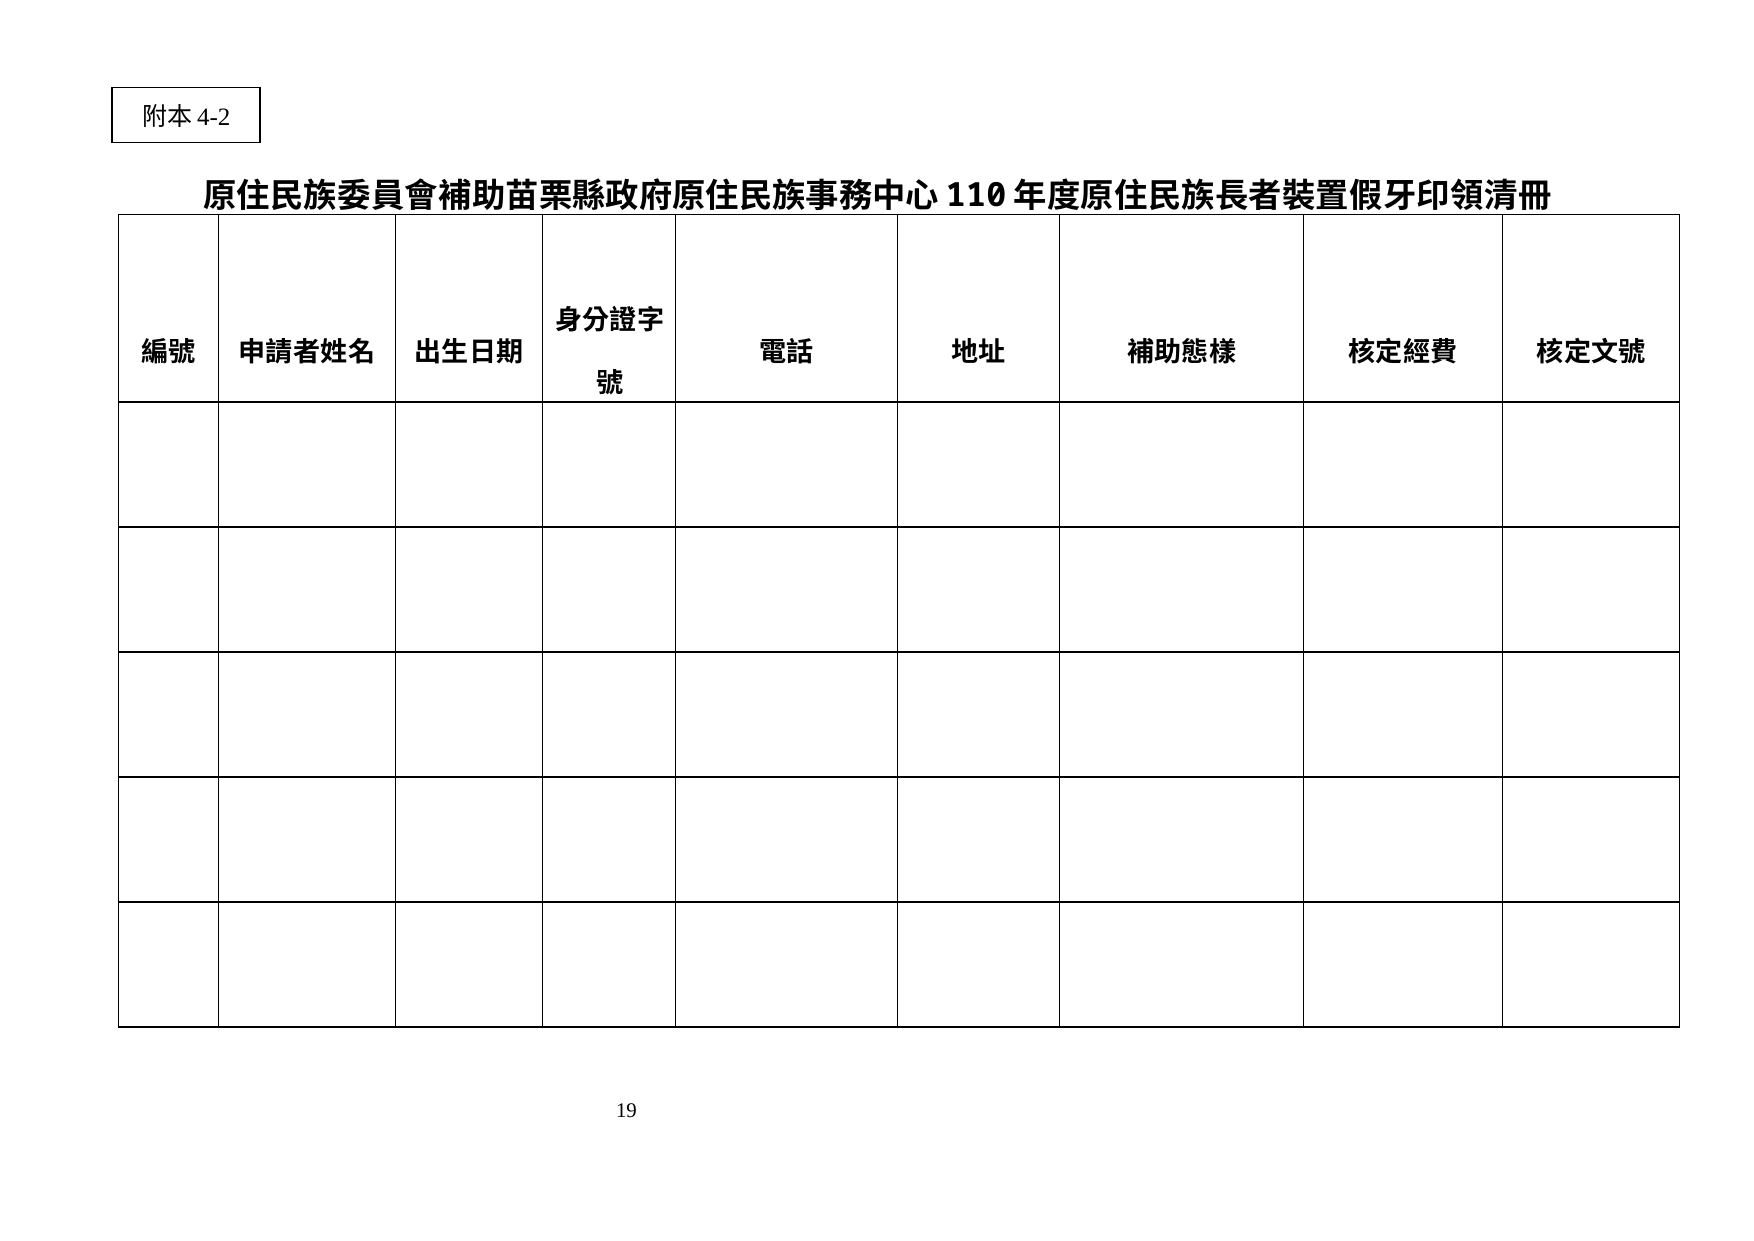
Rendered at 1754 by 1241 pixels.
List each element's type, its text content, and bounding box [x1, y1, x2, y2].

table_cell [396, 778, 542, 901]
table_cell [1304, 778, 1502, 901]
table_cell [1060, 653, 1303, 776]
table_cell [219, 903, 395, 1026]
table_cell [1503, 653, 1679, 776]
table_cell [898, 403, 1059, 526]
table_header 電話 [676, 215, 897, 401]
table_cell [1060, 903, 1303, 1026]
table_cell [676, 653, 897, 776]
table_cell [396, 903, 542, 1026]
table_cell [898, 528, 1059, 651]
text 附本4-2 [127, 96, 244, 132]
table_cell [1503, 778, 1679, 901]
table_header 申請者姓名 [219, 215, 395, 401]
table_cell [1060, 403, 1303, 526]
text 原住民族委員會補助苗栗縣政府原住民族事務中心110年度原住民族長者裝置假牙印領清冊 [118, 151, 1636, 214]
table_cell [119, 903, 218, 1026]
table_cell [676, 403, 897, 526]
table_cell [396, 528, 542, 651]
table_cell [219, 528, 395, 651]
table_cell [1304, 528, 1502, 651]
table_cell [219, 403, 395, 526]
table_cell [1503, 528, 1679, 651]
text [113, 88, 259, 142]
table_cell [543, 528, 675, 651]
table_cell [1060, 778, 1303, 901]
table_cell [543, 903, 675, 1026]
table_header 核定經費 [1304, 215, 1502, 401]
table_header 地址 [898, 215, 1059, 401]
table_cell [119, 403, 218, 526]
table_cell [1503, 903, 1679, 1026]
table_cell [676, 903, 897, 1026]
table_cell [898, 653, 1059, 776]
table_cell [119, 528, 218, 651]
table_cell [119, 653, 218, 776]
table_header 編號 [119, 215, 218, 401]
table_header 補助態樣 [1060, 215, 1303, 401]
table_cell [219, 778, 395, 901]
table_cell [1304, 403, 1502, 526]
table_cell [1503, 403, 1679, 526]
table_cell [898, 778, 1059, 901]
table_cell [898, 903, 1059, 1026]
table_cell [1304, 653, 1502, 776]
table_cell [676, 778, 897, 901]
table_cell [396, 403, 542, 526]
table_cell [543, 778, 675, 901]
table_header 身分證字號 [543, 215, 675, 401]
table_cell [396, 653, 542, 776]
table_cell [219, 653, 395, 776]
table_cell [676, 528, 897, 651]
table_cell [119, 778, 218, 901]
table_cell [543, 653, 675, 776]
table_header 核定文號 [1503, 215, 1679, 401]
table_cell [1304, 903, 1502, 1026]
table_cell [1060, 528, 1303, 651]
table_cell [543, 403, 675, 526]
table_header 出生日期 [396, 215, 542, 401]
